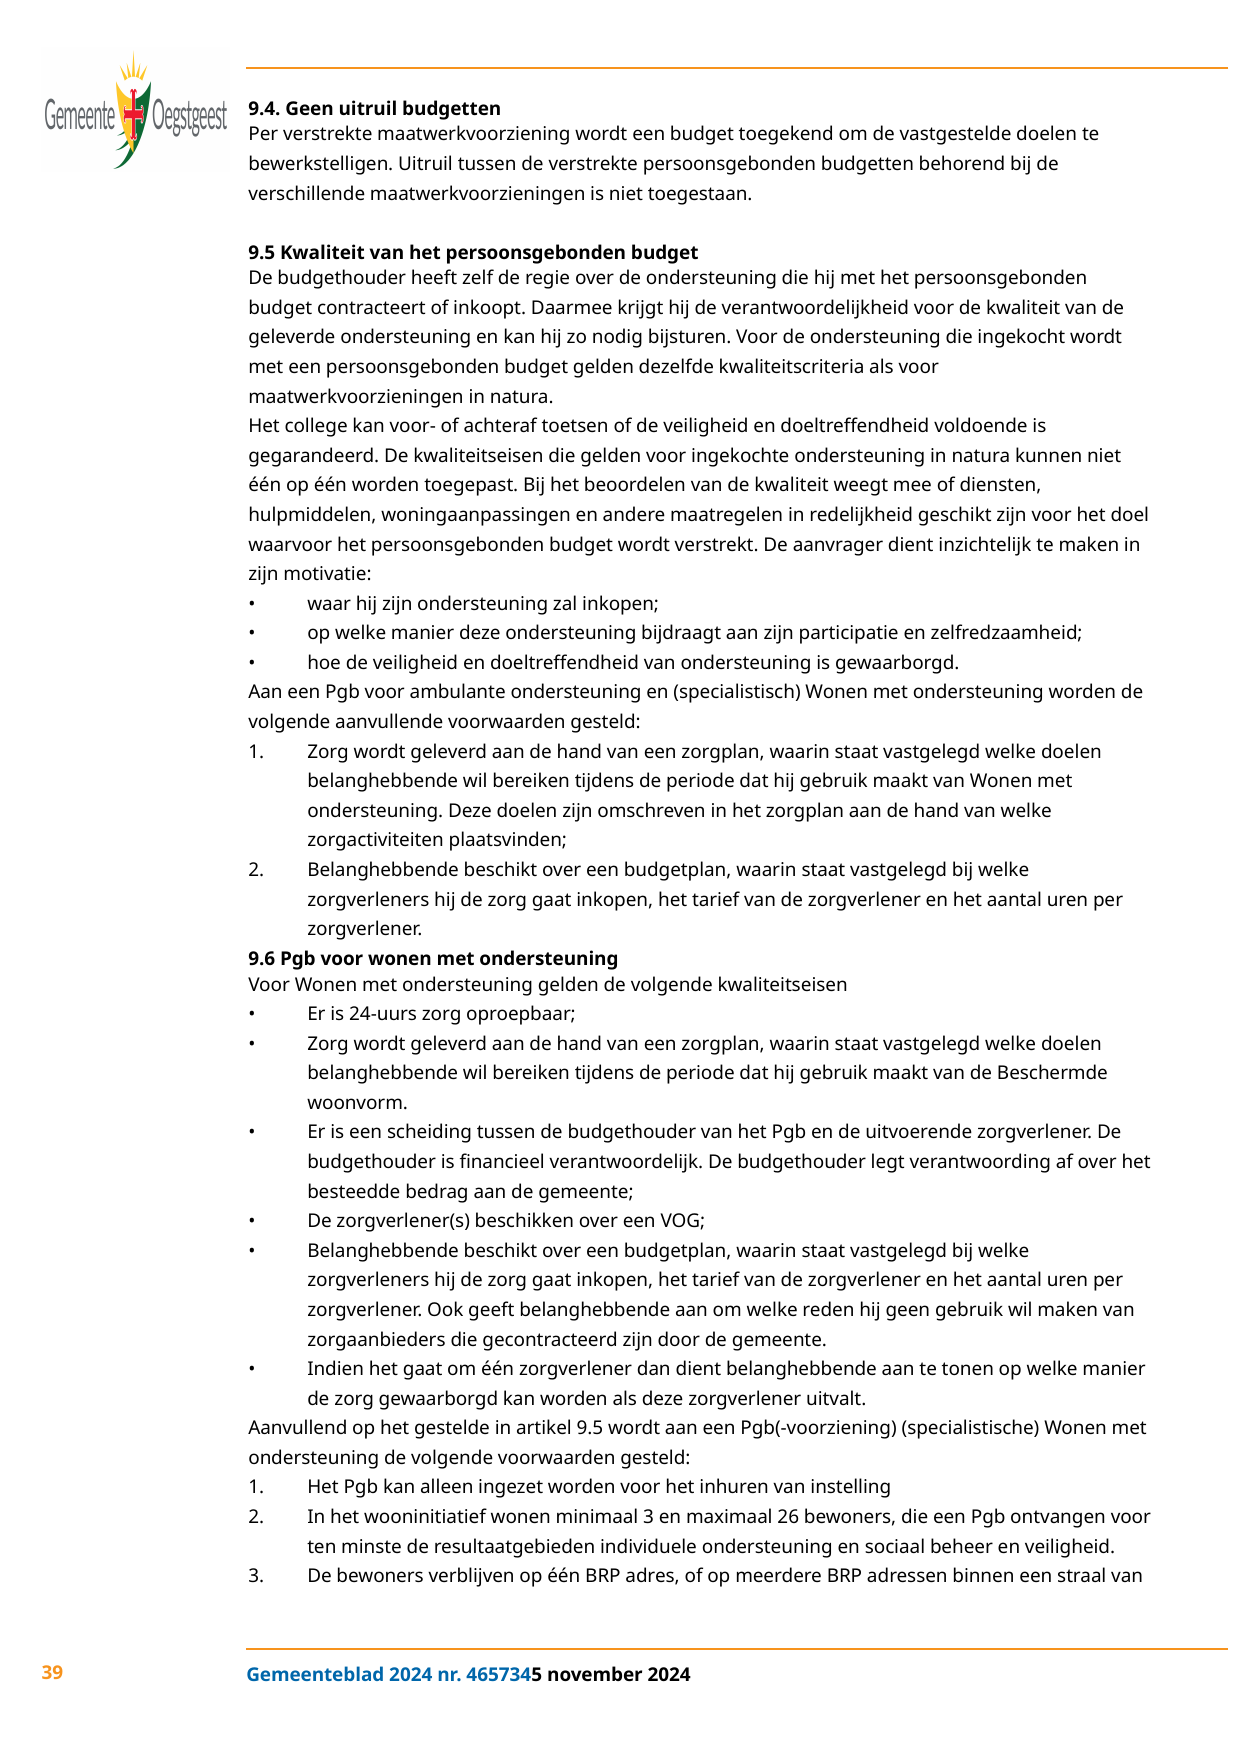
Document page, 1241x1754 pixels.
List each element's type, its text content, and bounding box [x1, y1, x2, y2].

list Het Pgb kan alleen ingezet worden voor het inhuren van instelling [248, 1474, 1152, 1499]
list op welke manier deze ondersteuning bijdraagt aan zijn participatie en zelfredzaamheid; [248, 619, 1152, 645]
text Aanvullend op het gestelde in artikel 9.5 wordt aan een Pgb(-voorziening) (specialistische) Wonen met ondersteuning de volgende voorwaarden gesteld: [248, 1414, 1152, 1470]
list waar hij zijn ondersteuning zal inkopen; [248, 590, 1152, 616]
list De bewoners verblijven op één BRP adres, of op meerdere BRP adressen binnen een straal van [248, 1562, 1152, 1588]
list Er is 24-uurs zorg oproepbaar; [248, 1000, 1152, 1026]
text Per verstrekte maatwerkvoorziening wordt een budget toegekend om de vastgestelde doelen te bewerkstelligen. Uitruil tussen de verstrekte persoonsgebonden budgetten behorend bij de verschillende maatwerkvoorzieningen is niet toegestaan. [248, 121, 1152, 205]
list De zorgverlener(s) beschikken over een VOG; [248, 1207, 1152, 1233]
list Zorg wordt geleverd aan de hand van een zorgplan, waarin staat vastgelegd welke doelen belanghebbende wil bereiken tijdens de periode dat hij gebruik maakt van Wonen met ondersteuning. Deze doelen zijn omschreven in het zorgplan aan de hand van welke zorgactiviteiten plaatsvinden; [248, 738, 1152, 852]
picture [41, 47, 231, 172]
list Indien het gaat om één zorgverlener dan dient belanghebbende aan te tonen op welke manier de zorg gewaarborgd kan worden als deze zorgverlener uitvalt. [248, 1355, 1152, 1411]
list In het wooninitiatief wonen minimaal 3 en maximaal 26 bewoners, die een Pgb ontvangen voor ten minste de resultaatgebieden individuele ondersteuning en sociaal beheer en veiligheid. [248, 1503, 1152, 1558]
list Belanghebbende beschikt over een budgetplan, waarin staat vastgelegd bij welke zorgverleners hij de zorg gaat inkopen, het tarief van de zorgverlener en het aantal uren per zorgverlener. Ook geeft belanghebbende aan om welke reden hij geen gebruik wil maken van zorgaanbieders die gecontracteerd zijn door de gemeente. [248, 1237, 1152, 1351]
list hoe de veiligheid en doeltreffendheid van ondersteuning is gewaarborgd. [248, 649, 1152, 675]
text 9.5 Kwaliteit van het persoonsgebonden budget [248, 239, 1152, 264]
text 9.6 Pgb voor wonen met ondersteuning [248, 945, 1152, 971]
list Er is een scheiding tussen de budgethouder van het Pgb en de uitvoerende zorgverlener. De budgethouder is financieel verantwoordelijk. De budgethouder legt verantwoording af over het besteedde bedrag aan de gemeente; [248, 1119, 1152, 1203]
text Aan een Pgb voor ambulante ondersteuning en (specialistisch) Wonen met ondersteuning worden de volgende aanvullende voorwaarden gesteld: [248, 679, 1152, 734]
list Belanghebbende beschikt over een budgetplan, waarin staat vastgelegd bij welke zorgverleners hij de zorg gaat inkopen, het tarief van de zorgverlener en het aantal uren per zorgverlener. [248, 856, 1152, 941]
text De budgethouder heeft zelf de regie over de ondersteuning die hij met het persoonsgebonden budget contracteert of inkoopt. Daarmee krijgt hij de verantwoordelijkheid voor de kwaliteit van de geleverde ondersteuning en kan hij zo nodig bijsturen. Voor de ondersteuning die ingekocht wordt met een persoonsgebonden budget gelden dezelfde kwaliteitscriteria als voor maatwerkvoorzieningen in natura. [248, 264, 1152, 409]
text Voor Wonen met ondersteuning gelden de volgende kwaliteitseisen [248, 971, 1152, 996]
text 9.4. Geen uitruil budgetten [248, 95, 1152, 121]
text Het college kan voor- of achteraf toetsen of de veiligheid en doeltreffendheid voldoende is gegarandeerd. De kwaliteitseisen die gelden voor ingekochte ondersteuning in natura kunnen niet één op één worden toegepast. Bij het beoordelen van de kwaliteit weegt mee of diensten, hulpmiddelen, woningaanpassingen en andere maatregelen in redelijkheid geschikt zijn voor het doel waarvoor het persoonsgebonden budget wordt verstrekt. De aanvrager dient inzichtelijk te maken in zijn motivatie: [248, 412, 1152, 586]
list Zorg wordt geleverd aan de hand van een zorgplan, waarin staat vastgelegd welke doelen belanghebbende wil bereiken tijdens de periode dat hij gebruik maakt van de Beschermde woonvorm. [248, 1030, 1152, 1115]
